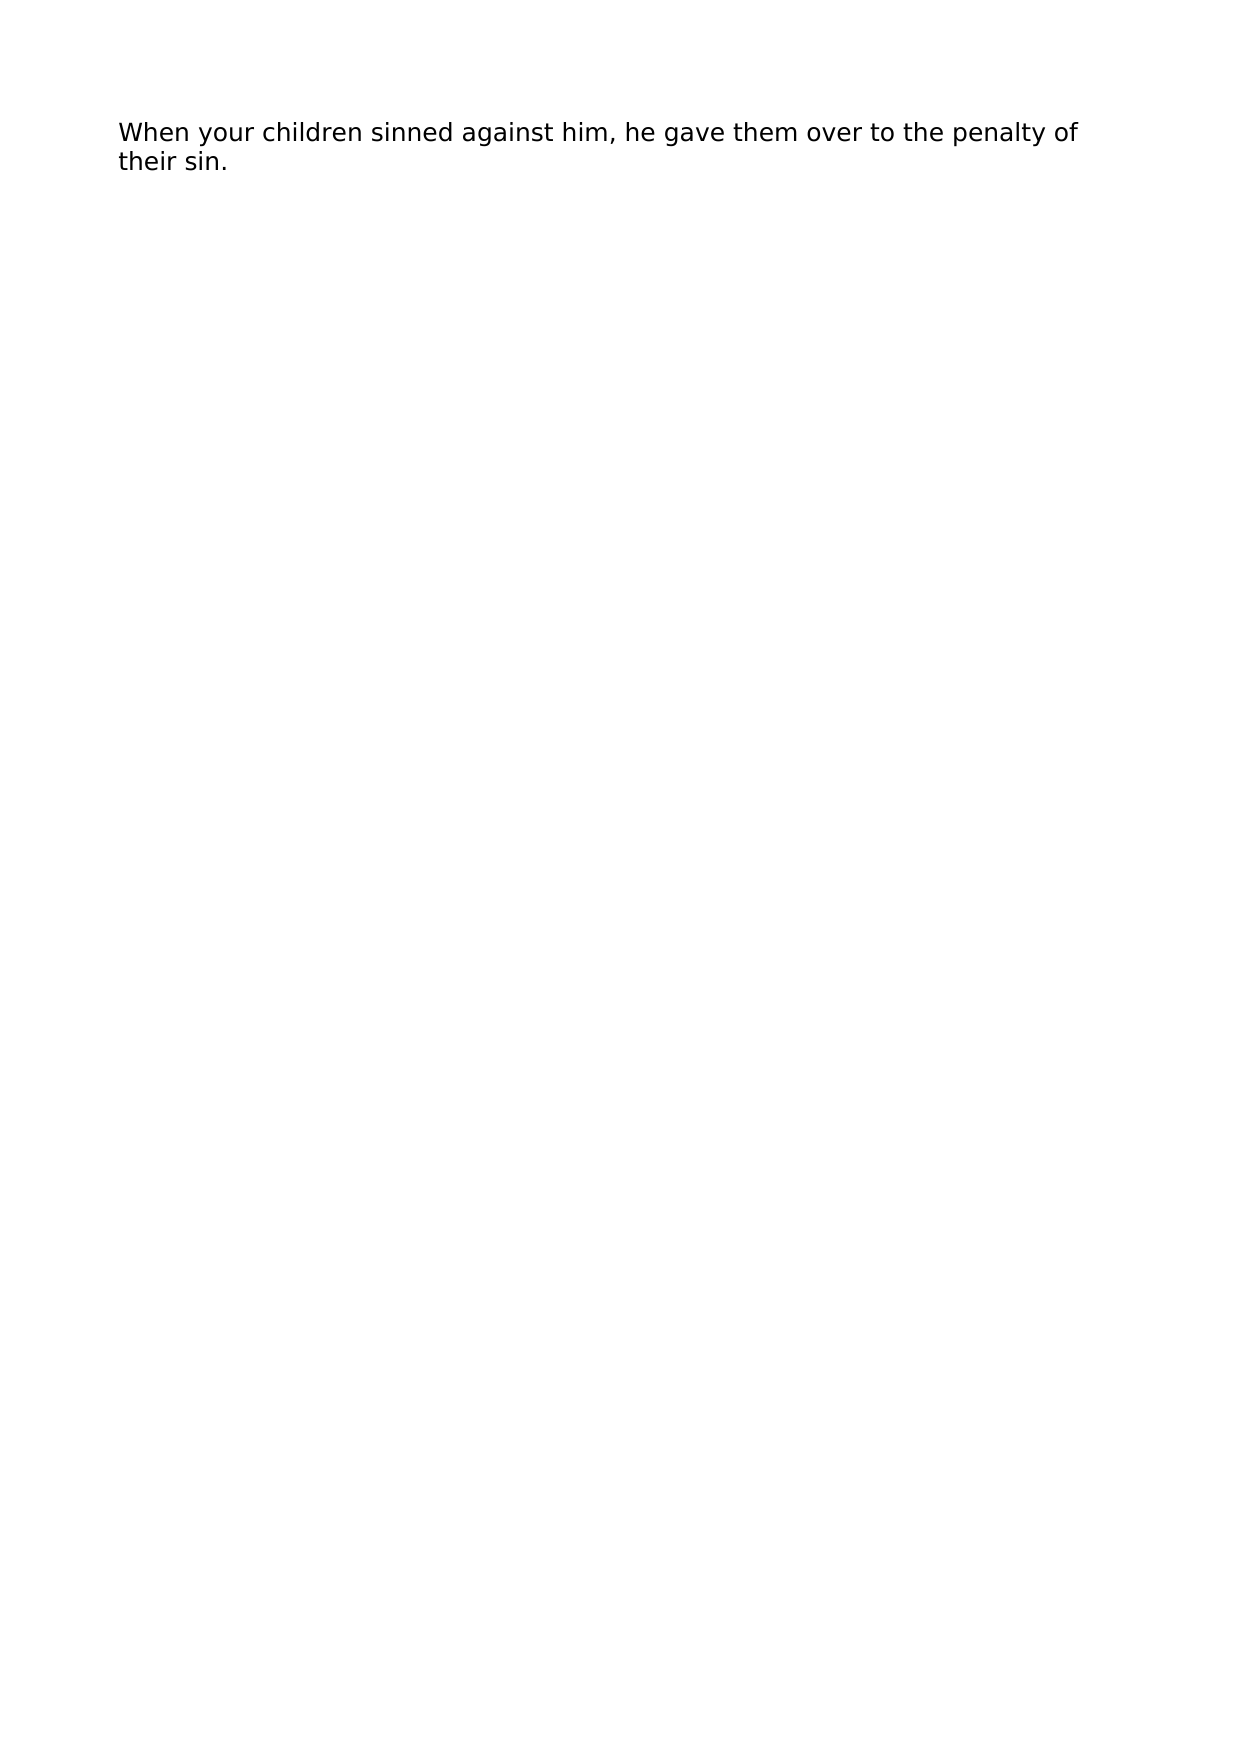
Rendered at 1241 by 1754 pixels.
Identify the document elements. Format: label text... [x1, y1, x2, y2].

text When your children sinned against him, he gave them over to the penalty of their sin. [118, 118, 1122, 176]
